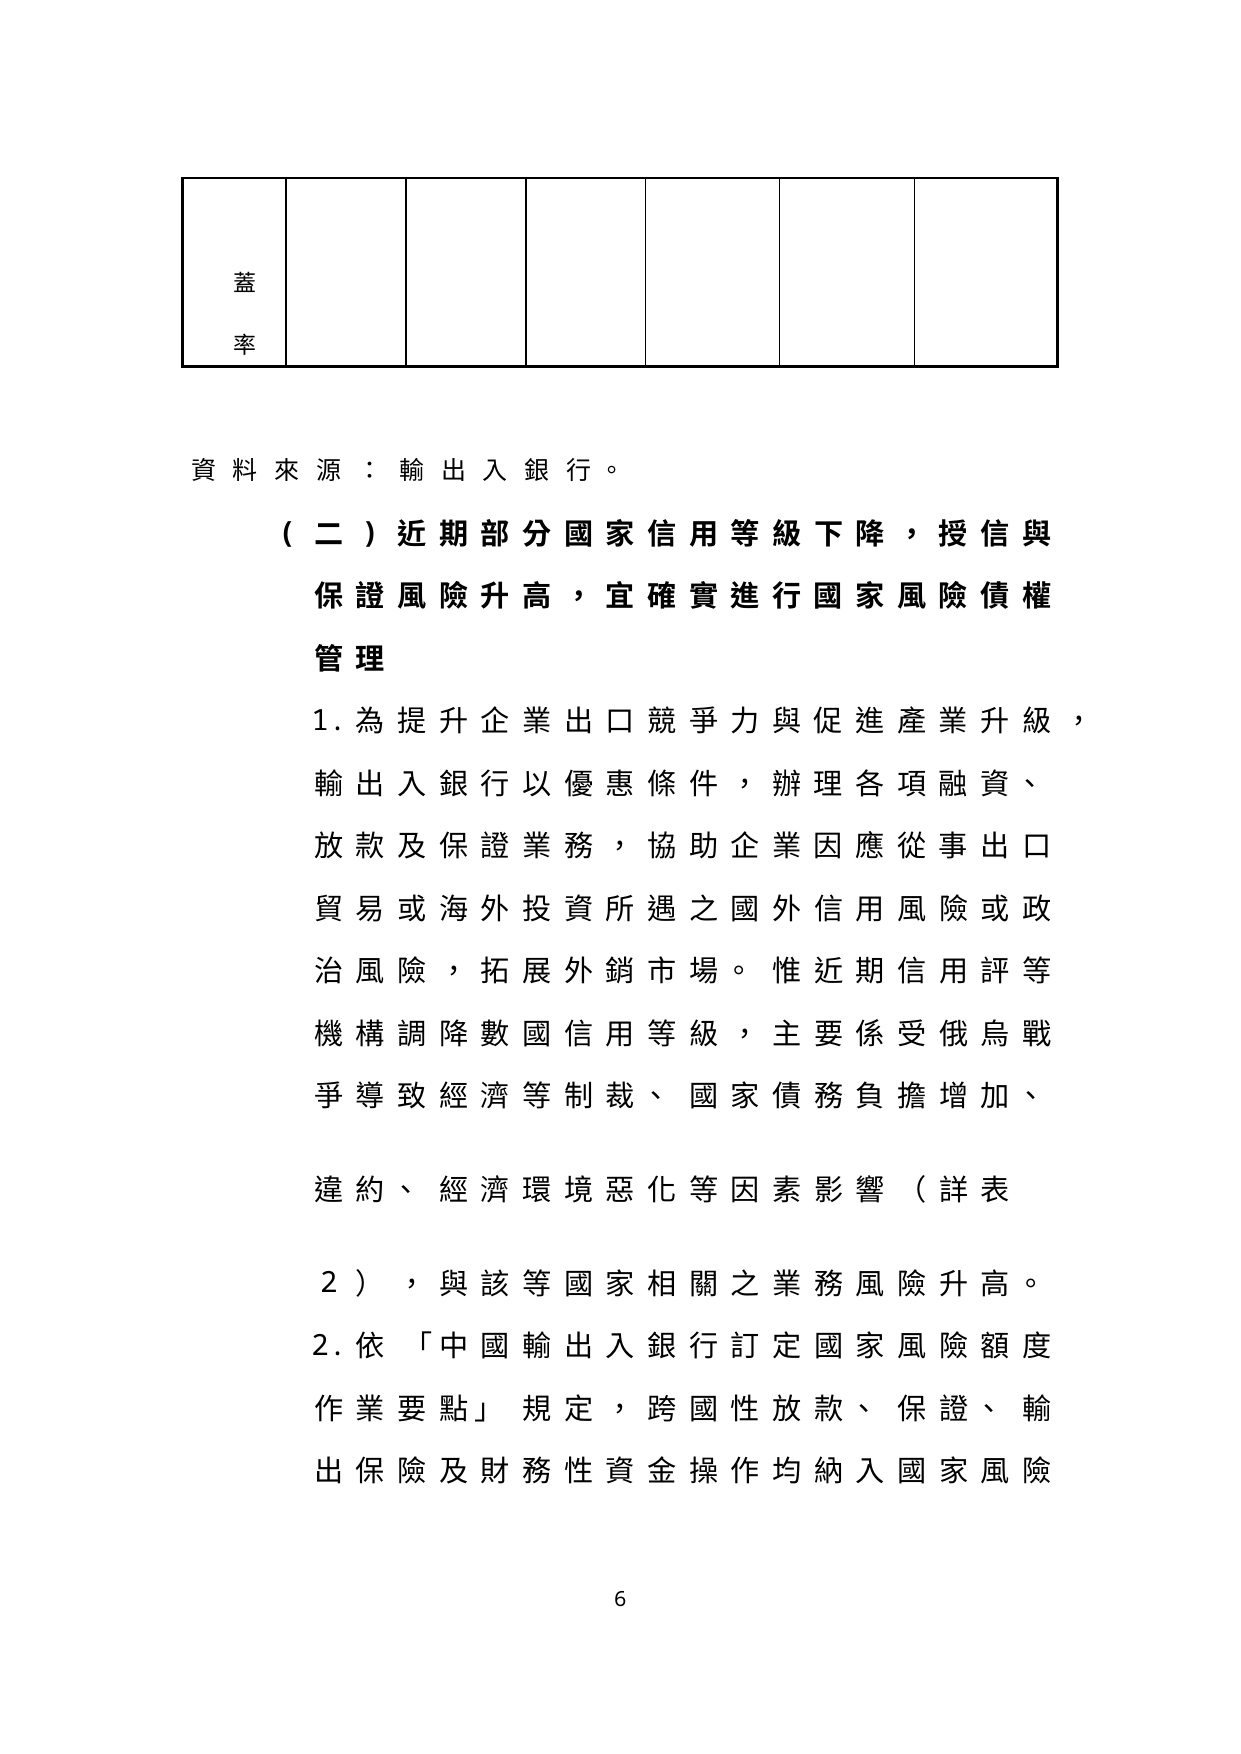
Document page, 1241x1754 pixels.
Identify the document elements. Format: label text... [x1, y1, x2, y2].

table_cell 蓋率 [184, 179, 285, 365]
text 1.為提升企業出口競爭力與促進產業升級，輸出入銀行以優惠條件，辦理各項融資、放款及保證業務，協助企業因應從事出口貿易或海外投資所遇之國外信用風險或政治風險，拓展外銷市場。惟近期信用評等機構調降數國信用等級，主要係受俄烏戰爭導致經濟等制裁、國家債務負擔增加、違約、經濟環境惡化等因素影響（詳表2），與該等國家相關之業務風險升高。 [271, 677, 1058, 1302]
table_cell [646, 179, 779, 365]
text (二)近期部分國家信用等級下降，授信與保證風險升高，宜確實進行國家風險債權管理 [242, 490, 1058, 677]
table_cell [527, 179, 645, 365]
table_cell [915, 179, 1056, 365]
table_cell [287, 179, 405, 365]
text 2.依「中國輸出入銀行訂定國家風險額度作業要點」規定，跨國性放款、保證、輸出保險及財務性資金操作均納入國家風險考量，訂定政策性及非政策性跨國業務之單一國家風險額度、全部國家風險額度、全部國家非政策性業務風險額度等，進行外國國家風險債權管理，爰該行應確實依該要點分依業務別確實進行作業，俾有效規避風險。 [271, 1302, 1058, 1490]
table_cell [407, 179, 525, 365]
text 資料來源：輸出入銀行。 [183, 427, 1058, 490]
table_cell [780, 179, 914, 365]
